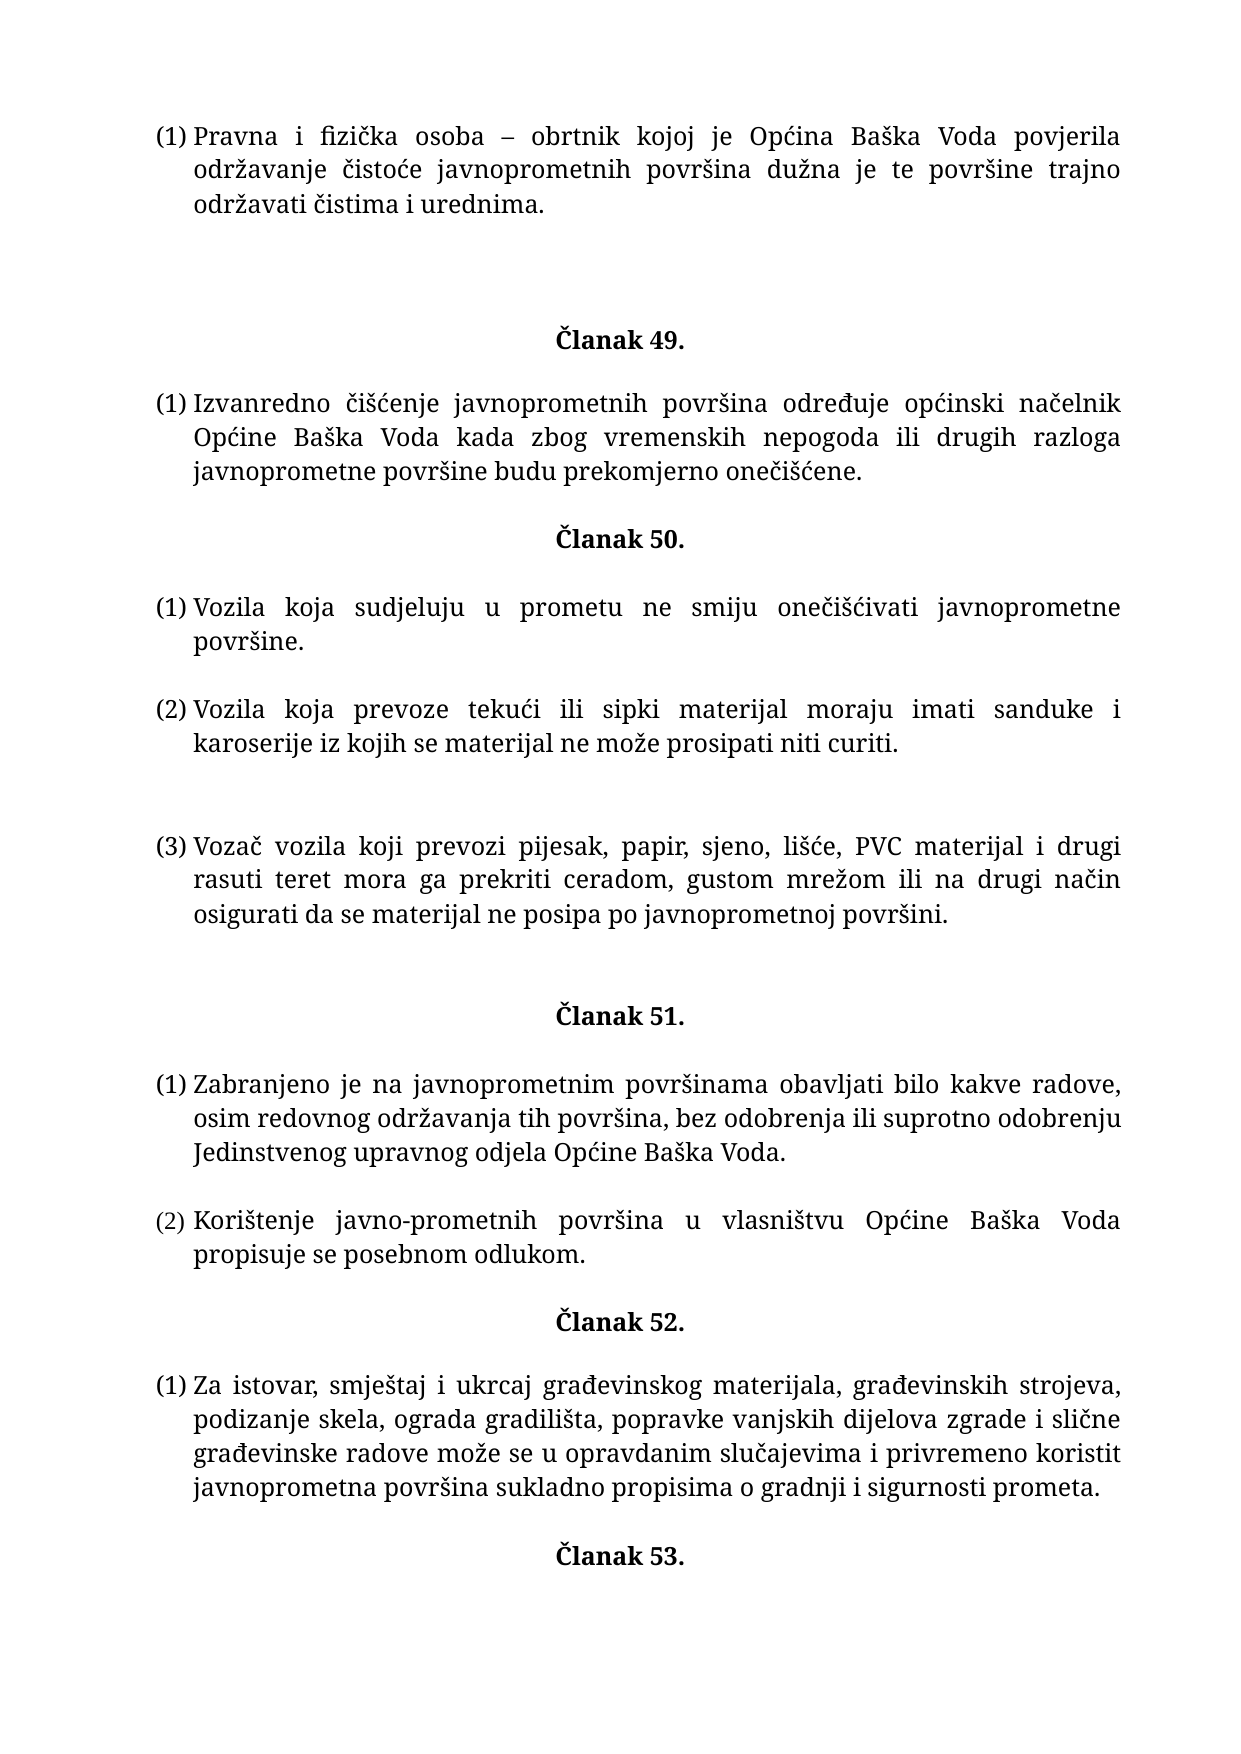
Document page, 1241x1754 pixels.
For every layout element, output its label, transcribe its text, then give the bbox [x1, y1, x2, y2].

list Vozila koja prevoze tekući ili sipki materijal moraju imati sanduke i karoserije iz kojih se materijal ne može prosipati niti curiti. [156, 692, 1122, 760]
list Korištenje javno-prometnih površina u vlasništvu Općine Baška Voda propisuje se posebnom odlukom. [156, 1203, 1122, 1271]
list Za istovar, smještaj i ukrcaj građevinskog materijala, građevinskih strojeva, podizanje skela, ograda gradilišta, popravke vanjskih dijelova zgrade i slične građevinske radove može se u opravdanim slučajevima i privremeno koristit javnoprometna površina sukladno propisima o gradnji i sigurnosti prometa. [156, 1368, 1122, 1504]
list Pravna i fizička osoba – obrtnik kojoj je Općina Baška Voda povjerila održavanje čistoće javnoprometnih površina dužna je te površine trajno održavati čistima i urednima. [156, 118, 1122, 220]
text Članak 53. [118, 1538, 1122, 1572]
text Članak 50. [118, 522, 1122, 556]
text Članak 51. [118, 998, 1122, 1032]
list Vozač vozila koji prevozi pijesak, papir, sjeno, lišće, PVC materijal i drugi rasuti teret mora ga prekriti ceradom, gustom mrežom ili na drugi način osigurati da se materijal ne posipa po javnoprometnoj površini. [156, 828, 1122, 930]
list Zabranjeno je na javnoprometnim površinama obavljati bilo kakve radove, osim redovnog održavanja tih površina, bez odobrenja ili suprotno odobrenju Jedinstvenog upravnog odjela Općine Baška Voda. [156, 1067, 1122, 1169]
text Članak 52. [118, 1305, 1122, 1339]
list Vozila koja sudjeluju u prometu ne smiju onečišćivati javnoprometne površine. [156, 590, 1122, 658]
text Članak 49. [118, 322, 1122, 357]
list Izvanredno čišćenje javnoprometnih površina određuje općinski načelnik Općine Baška Voda kada zbog vremenskih nepogoda ili drugih razloga javnoprometne površine budu prekomjerno onečišćene. [156, 385, 1122, 487]
